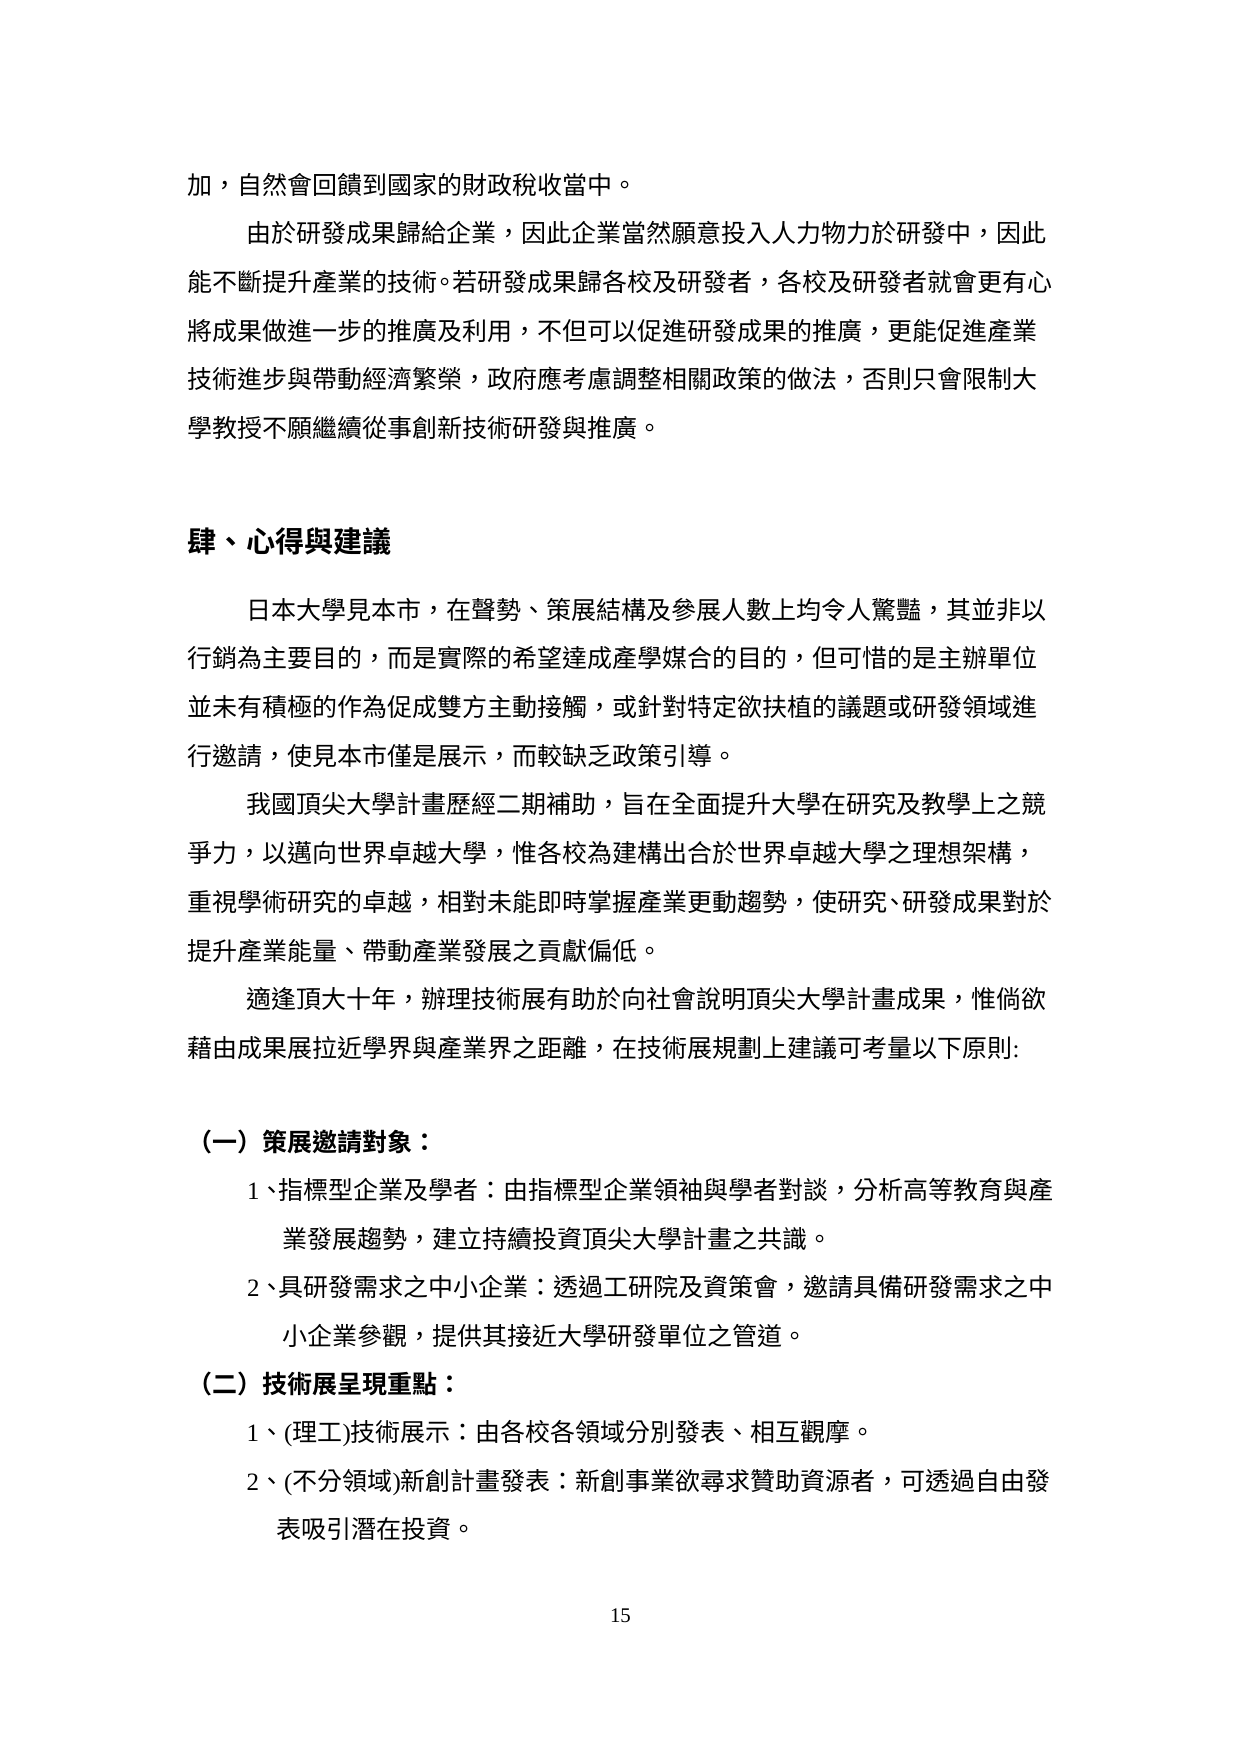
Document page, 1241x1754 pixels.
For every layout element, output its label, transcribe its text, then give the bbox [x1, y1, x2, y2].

text 由於研發成果歸給企業，因此企業當然願意投入人力物力於研發中，因此能不斷提升產業的技術。若研發成果歸各校及研發者，各校及研發者就會更有心將成果做進一步的推廣及利用，不但可以促進研發成果的推廣，更能促進產業技術進步與帶動經濟繁榮，政府應考慮調整相關政策的做法，否則只會限制大學教授不願繼續從事創新技術研發與推廣。 [187, 213, 1053, 445]
text （二）技術展呈現重點： [187, 1364, 1053, 1401]
text 2、(不分領域)新創計畫發表：新創事業欲尋求贊助資源者，可透過自由發表吸引潛在投資。 [246, 1461, 1053, 1547]
text 肆、心得與建議 [187, 502, 1053, 577]
text 適逢頂大十年，辦理技術展有助於向社會說明頂尖大學計畫成果，惟倘欲藉由成果展拉近學界與產業界之距離，在技術展規劃上建議可考量以下原則: [187, 979, 1053, 1065]
text 2、具研發需求之中小企業：透過工研院及資策會，邀請具備研發需求之中小企業參觀，提供其接近大學研發單位之管道。 [247, 1267, 1053, 1353]
text 我國頂尖大學計畫歷經二期補助，旨在全面提升大學在研究及教學上之競爭力，以邁向世界卓越大學，惟各校為建構出合於世界卓越大學之理想架構，重視學術研究的卓越，相對未能即時掌握產業更動趨勢，使研究、研發成果對於提升產業能量、帶動產業發展之貢獻偏低。 [187, 784, 1053, 968]
text 1、(理工)技術展示：由各校各領域分別發表、相互觀摩。 [246, 1412, 1053, 1450]
text 加，自然會回饋到國家的財政稅收當中。 [187, 164, 1053, 202]
text 1、指標型企業及學者：由指標型企業領袖與學者對談，分析高等教育與產業發展趨勢，建立持續投資頂尖大學計畫之共識。 [247, 1170, 1053, 1256]
text 日本大學見本市，在聲勢、策展結構及參展人數上均令人驚豔，其並非以行銷為主要目的，而是實際的希望達成產學媒合的目的，但可惜的是主辦單位並未有積極的作為促成雙方主動接觸，或針對特定欲扶植的議題或研發領域進行邀請，使見本市僅是展示，而較缺乏政策引導。 [187, 589, 1053, 773]
text （一）策展邀請對象： [187, 1121, 1053, 1159]
